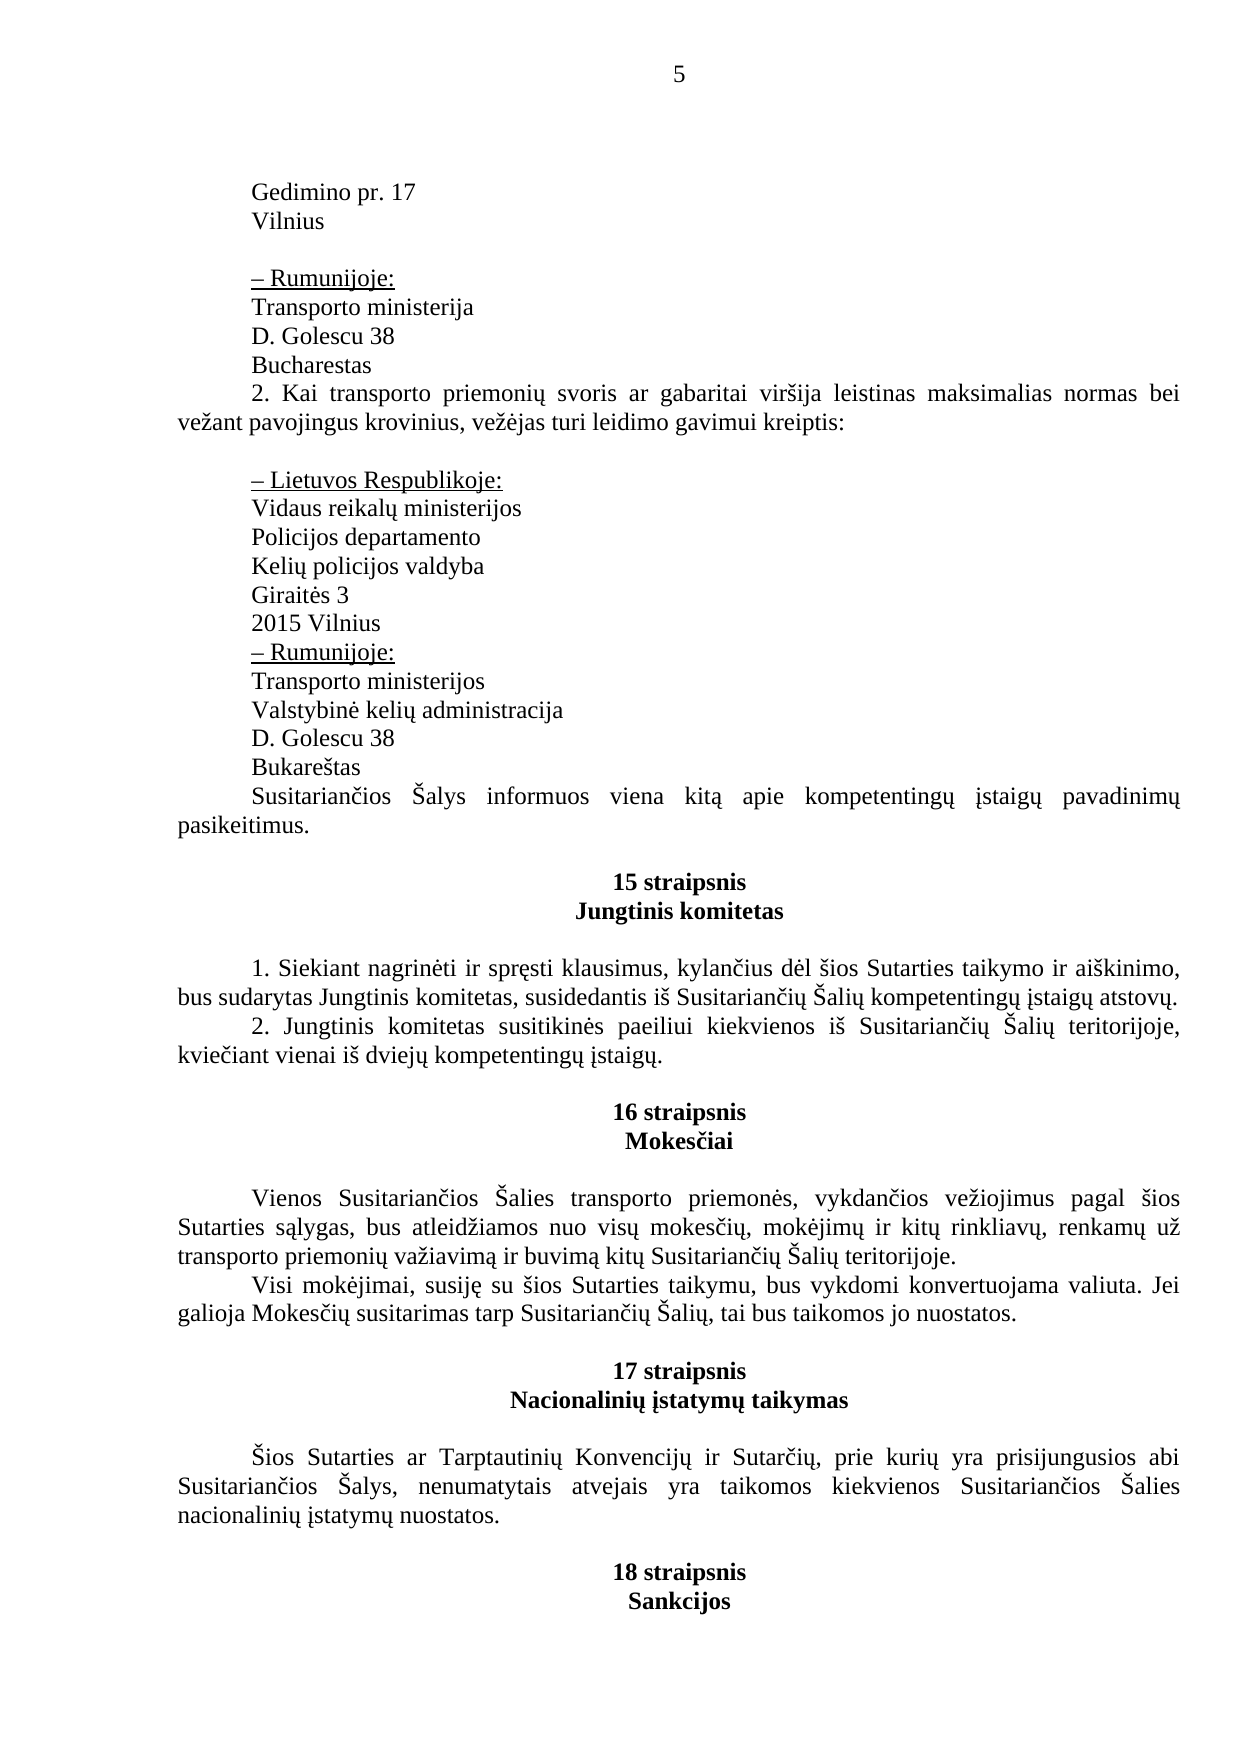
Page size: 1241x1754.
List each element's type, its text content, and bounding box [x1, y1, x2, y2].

text Šios Sutarties ar Tarptautinių Konvencijų ir Sutarčių, prie kurių yra prisijungusios abi Susitariančios Šalys, nenumatytais atvejais yra taikomos kiekvienos Susitariančios Šalies nacionalinių įstatymų nuostatos. [177, 1442, 1181, 1528]
text Jungtinis komitetas [177, 896, 1181, 925]
text Nacionalinių įstatymų taikymas [177, 1385, 1181, 1413]
text Gedimino pr. 17 [177, 177, 1181, 206]
text Susitariančios Šalys informuos viena kitą apie kompetentingų įstaigų pavadinimų pasikeitimus. [177, 781, 1181, 838]
text Bucharestas [177, 350, 1181, 378]
text Transporto ministerija [177, 292, 1181, 321]
text 1. Siekiant nagrinėti ir spręsti klausimus, kylančius dėl šios Sutarties taikymo ir aiškinimo, bus sudarytas Jungtinis komitetas, susidedantis iš Susitariančių Šalių kompetentingų įstaigų atstovų. [177, 953, 1181, 1011]
text Transporto ministerijos [177, 666, 1181, 695]
text Valstybinė kelių administracija [177, 695, 1181, 723]
text Vienos Susitariančios Šalies transporto priemonės, vykdančios vežiojimus pagal šios Sutarties sąlygas, bus atleidžiamos nuo visų mokesčių, mokėjimų ir kitų rinkliavų, renkamų už transporto priemonių važiavimą ir buvimą kitų Susitariančių Šalių teritorijoje. [177, 1183, 1181, 1270]
text Bukareštas [177, 752, 1181, 781]
text 17 straipsnis [177, 1356, 1181, 1385]
text Sankcijos [177, 1586, 1181, 1615]
text – Lietuvos Respublikoje: [177, 465, 1181, 493]
text – Rumunijoje: [177, 263, 1181, 292]
text Mokesčiai [177, 1126, 1181, 1155]
text D. Golescu 38 [177, 723, 1181, 752]
text Kelių policijos valdyba [177, 551, 1181, 580]
text 2. Kai transporto priemonių svoris ar gabaritai viršija leistinas maksimalias normas bei vežant pavojingus krovinius, vežėjas turi leidimo gavimui kreiptis: [177, 378, 1181, 436]
text Visi mokėjimai, susiję su šios Sutarties taikymu, bus vykdomi konvertuojama valiuta. Jei galioja Mokesčių susitarimas tarp Susitariančių Šalių, tai bus taikomos jo nuostatos. [177, 1270, 1181, 1327]
text 18 straipsnis [177, 1557, 1181, 1586]
text Vidaus reikalų ministerijos [177, 493, 1181, 522]
text Giraitės 3 [177, 580, 1181, 608]
text Vilnius [177, 206, 1181, 235]
text 2. Jungtinis komitetas susitikinės paeiliui kiekvienos iš Susitariančių Šalių teritorijoje, kviečiant vienai iš dviejų kompetentingų įstaigų. [177, 1011, 1181, 1068]
text – Rumunijoje: [177, 637, 1181, 666]
text 16 straipsnis [177, 1097, 1181, 1126]
text 2015 Vilnius [177, 608, 1181, 637]
text Policijos departamento [177, 522, 1181, 551]
text D. Golescu 38 [177, 321, 1181, 350]
text 15 straipsnis [177, 867, 1181, 896]
